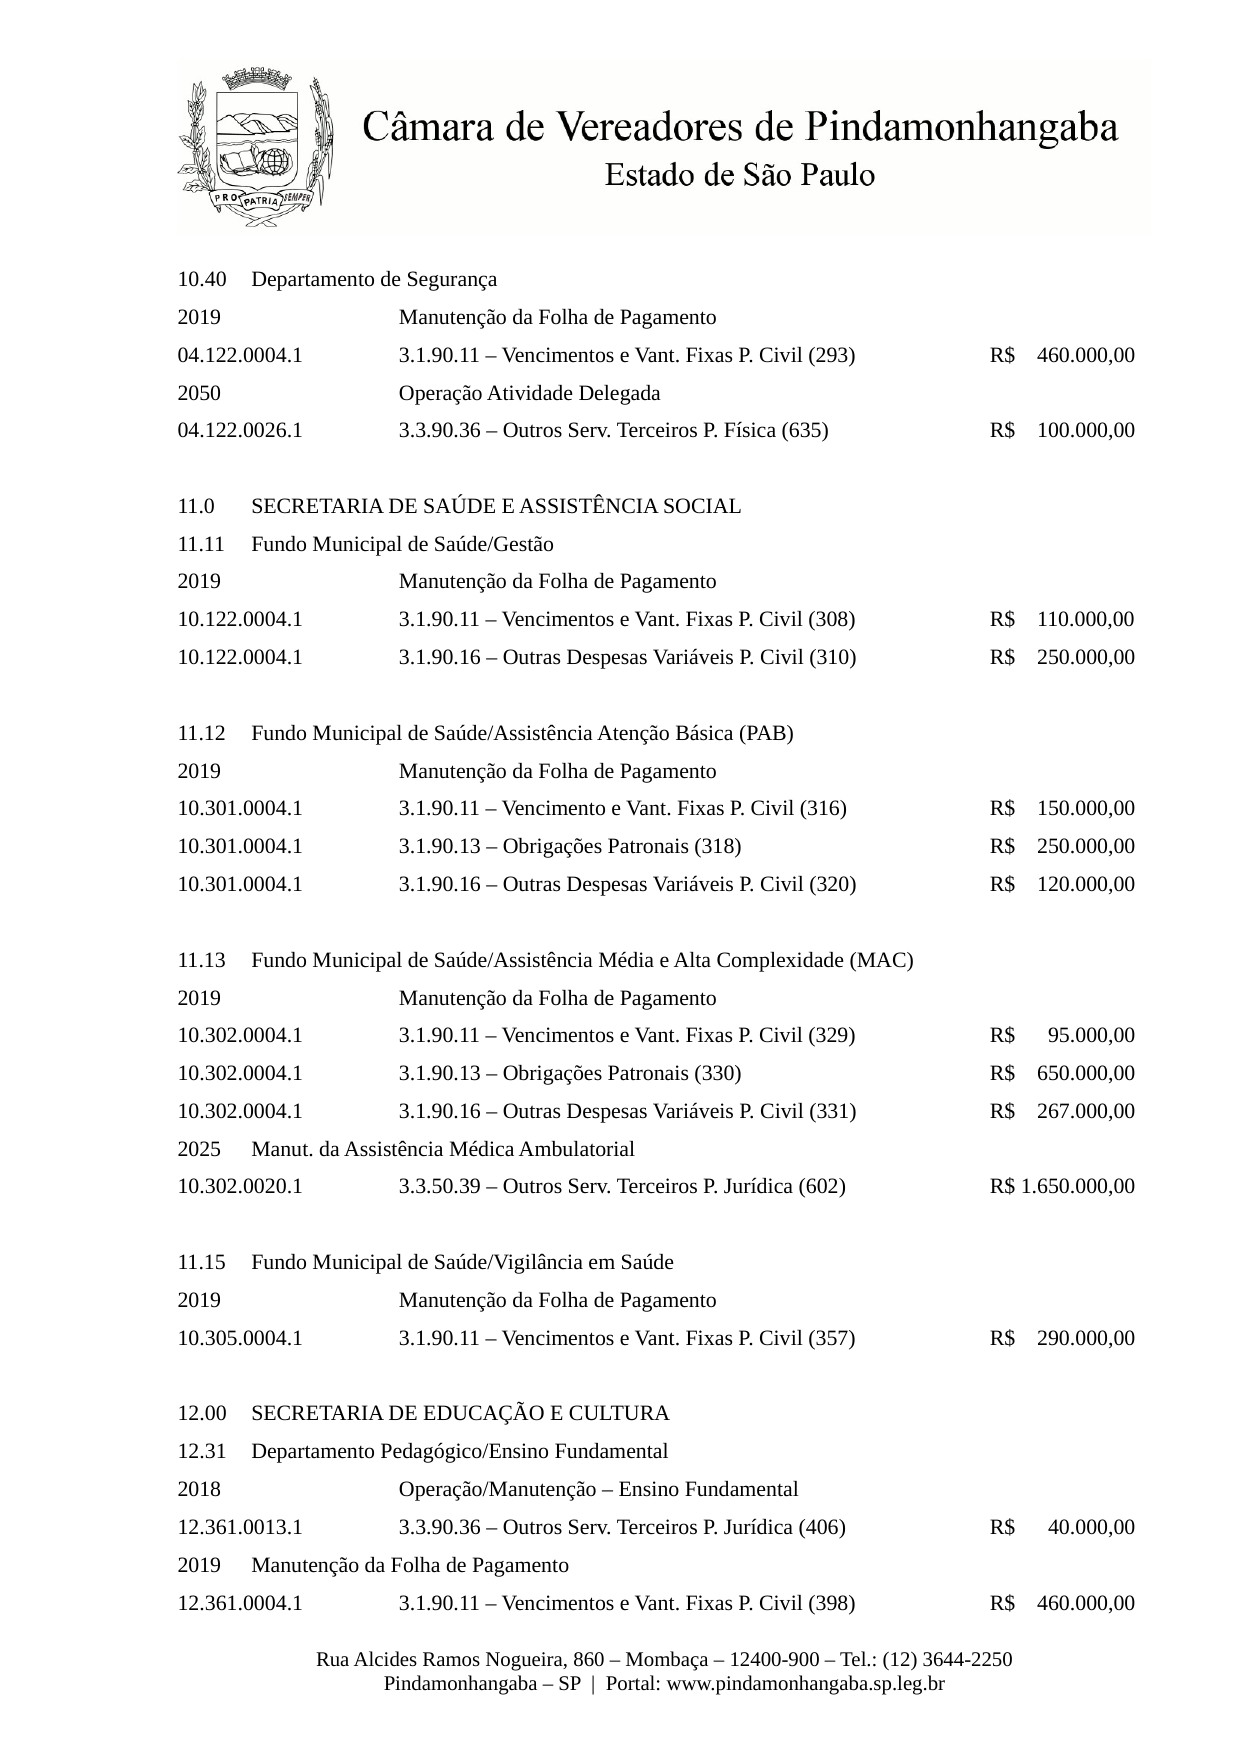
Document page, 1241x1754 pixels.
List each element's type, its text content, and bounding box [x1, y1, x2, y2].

text 12.361.0004.1 3.1.90.11 – Vencimentos e Vant. Fixas P. Civil (398) R$ 460.000,00 [177, 1589, 1152, 1615]
text 2019 Manutenção da Folha de Pagamento [177, 568, 1152, 594]
text 10.302.0004.1 3.1.90.13 – Obrigações Patronais (330) R$ 650.000,00 [177, 1060, 1152, 1085]
text 2025 Manut. da Assistência Médica Ambulatorial [177, 1136, 1152, 1161]
text 11.13 Fundo Municipal de Saúde/Assistência Média e Alta Complexidade (MAC) [177, 947, 1152, 972]
text 11.15 Fundo Municipal de Saúde/Vigilância em Saúde [177, 1249, 1152, 1274]
text 12.00 SECRETARIA DE EDUCAÇÃO E CULTURA [177, 1400, 1152, 1426]
text 10.302.0020.1 3.3.50.39 – Outros Serv. Terceiros P. Jurídica (602) R$ 1.650.000,00 [177, 1173, 1152, 1199]
text 10.122.0004.1 3.1.90.11 – Vencimentos e Vant. Fixas P. Civil (308) R$ 110.000,00 [177, 606, 1152, 632]
text 2019 Manutenção da Folha de Pagamento [177, 1287, 1152, 1312]
text 04.122.0004.1 3.1.90.11 – Vencimentos e Vant. Fixas P. Civil (293) R$ 460.000,00 [177, 342, 1152, 367]
text 12.361.0013.1 3.3.90.36 – Outros Serv. Terceiros P. Jurídica (406) R$ 40.000,00 [177, 1514, 1152, 1539]
text 04.122.0026.1 3.3.90.36 – Outros Serv. Terceiros P. Física (635) R$ 100.000,00 [177, 417, 1152, 442]
text 10.305.0004.1 3.1.90.11 – Vencimentos e Vant. Fixas P. Civil (357) R$ 290.000,00 [177, 1325, 1152, 1350]
text 2019 Manutenção da Folha de Pagamento [177, 1552, 1152, 1577]
text 10.302.0004.1 3.1.90.11 – Vencimentos e Vant. Fixas P. Civil (329) R$ 95.000,00 [177, 1022, 1152, 1047]
text 10.301.0004.1 3.1.90.11 – Vencimento e Vant. Fixas P. Civil (316) R$ 150.000,00 [177, 795, 1152, 821]
text 11.0 SECRETARIA DE SAÚDE E ASSISTÊNCIA SOCIAL [177, 493, 1152, 518]
text 10.122.0004.1 3.1.90.16 – Outras Despesas Variáveis P. Civil (310) R$ 250.000,00 [177, 644, 1152, 669]
text 10.302.0004.1 3.1.90.16 – Outras Despesas Variáveis P. Civil (331) R$ 267.000,00 [177, 1098, 1152, 1123]
text 2019 Manutenção da Folha de Pagamento [177, 304, 1152, 329]
text 2019 Manutenção da Folha de Pagamento [177, 758, 1152, 783]
text 2018 Operação/Manutenção – Ensino Fundamental [177, 1476, 1152, 1501]
text 2019 Manutenção da Folha de Pagamento [177, 984, 1152, 1010]
text 2050 Operação Atividade Delegada [177, 379, 1152, 405]
text 12.31 Departamento Pedagógico/Ensino Fundamental [177, 1438, 1152, 1463]
text 10.301.0004.1 3.1.90.13 – Obrigações Patronais (318) R$ 250.000,00 [177, 833, 1152, 858]
text 10.301.0004.1 3.1.90.16 – Outras Despesas Variáveis P. Civil (320) R$ 120.000,00 [177, 871, 1152, 896]
text 10.40 Departamento de Segurança [177, 266, 1152, 291]
text 11.11 Fundo Municipal de Saúde/Gestão [177, 531, 1152, 556]
picture [177, 59, 1152, 236]
text 11.12 Fundo Municipal de Saúde/Assistência Atenção Básica (PAB) [177, 720, 1152, 745]
